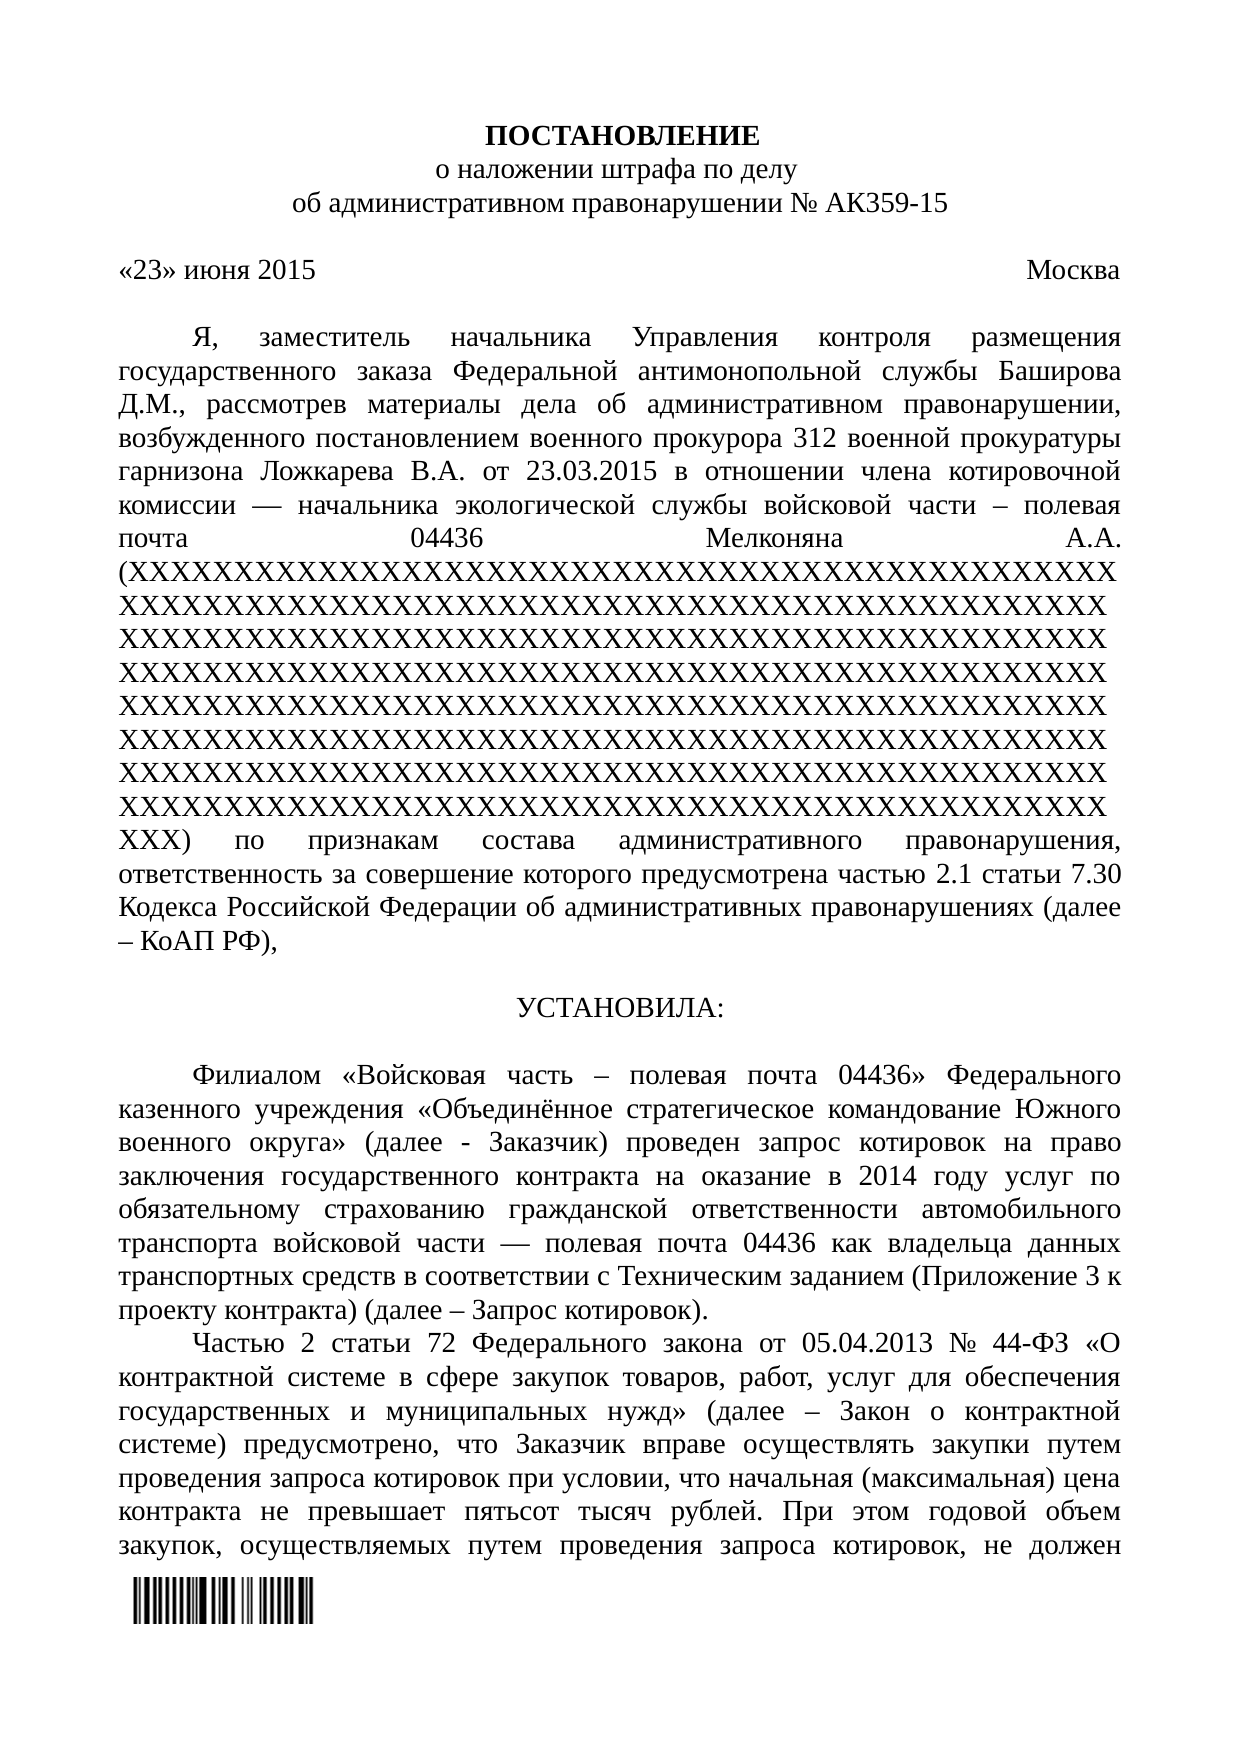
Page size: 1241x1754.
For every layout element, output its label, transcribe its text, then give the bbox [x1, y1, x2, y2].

text УСТАНОВИЛА: [118, 990, 1122, 1024]
text Частью 2 статьи 72 Федерального закона от 05.04.2013 № 44-ФЗ «О контрактной системе в сфере закупок товаров, работ, услуг для обеспечения государственных и муниципальных нужд» (далее – Закон о контрактной системе) предусмотрено, что Заказчик вправе осуществлять закупки путем проведения запроса котировок при условии, что начальная (максимальная) цена контракта не превышает пятьсот тысяч рублей. При этом годовой объем закупок, осуществляемых путем проведения запроса котировок, не должен [118, 1326, 1122, 1560]
text Я, заместитель начальника Управления контроля размещения государственного заказа Федеральной антимонопольной службы Баширова Д.М., рассмотрев материалы дела об административном правонарушении, возбужденного постановлением военного прокурора 312 военной прокуратуры гарнизона Ложкарева В.А. от 23.03.2015 в отношении члена котировочной комиссии — начальника экологической службы войсковой части – полевая почта 04436 Мелконяна А.А. (XXXXXXXXXXXXXXXXXXXXXXXXXXXXXXXXXXXXXXXXXXXXXXXXXXXXXXXXXXXXXXXXXXXXXXXXXXXXXXXXXXXXXXXXXXXXXXXXXXXXXXXXXXXXXXXXXXXXXXXXXXXXXXXXXXXXXXXXXXXXXXXXXXXXXXXXXXXXXXXXXXXXXXXXXXXXXXXXXXXXXXXXXXXXXXXXXXXXXXXXXXXXXXXXXXXXXXXXXXXXXXXXXXXXXXXXXXXXXXXXXXXXXXXXXXXXXXXXXXXXXXXXXXXXXXXXXXXXXXXXXXXXXXXXXXXXXXXXXXXXXXXXXXXXXXXXXXXXXXXXXXXXXXXXXXXXXXXXXXXXXXXXXXXXXXXXXXXXXXXXXXXXXXXXXXXXXXXXXXX) по признакам состава административного правонарушения, ответственность за совершение которого предусмотрена частью 2.1 статьи 7.30 Кодекса Российской Федерации об административных правонарушениях (далее – КоАП РФ), [118, 319, 1122, 957]
picture [118, 1577, 331, 1624]
text об административном правонарушении № АК359-15 [118, 185, 1122, 219]
text о наложении штрафа по делу [118, 152, 1122, 185]
text «23» июня 2015 Москва [118, 252, 1122, 286]
text Филиалом «Войсковая часть – полевая почта 04436» Федерального казенного учреждения «Объединённое стратегическое командование Южного военного округа» (далее - Заказчик) проведен запрос котировок на право заключения государственного контракта на оказание в 2014 году услуг по обязательному страхованию гражданской ответственности автомобильного транспорта войсковой части — полевая почта 04436 как владельца данных транспортных средств в соответствии с Техническим заданием (Приложение 3 к проекту контракта) (далее – Запрос котировок). [118, 1057, 1122, 1326]
text ПОСТАНОВЛЕНИЕ [117, 118, 1078, 152]
